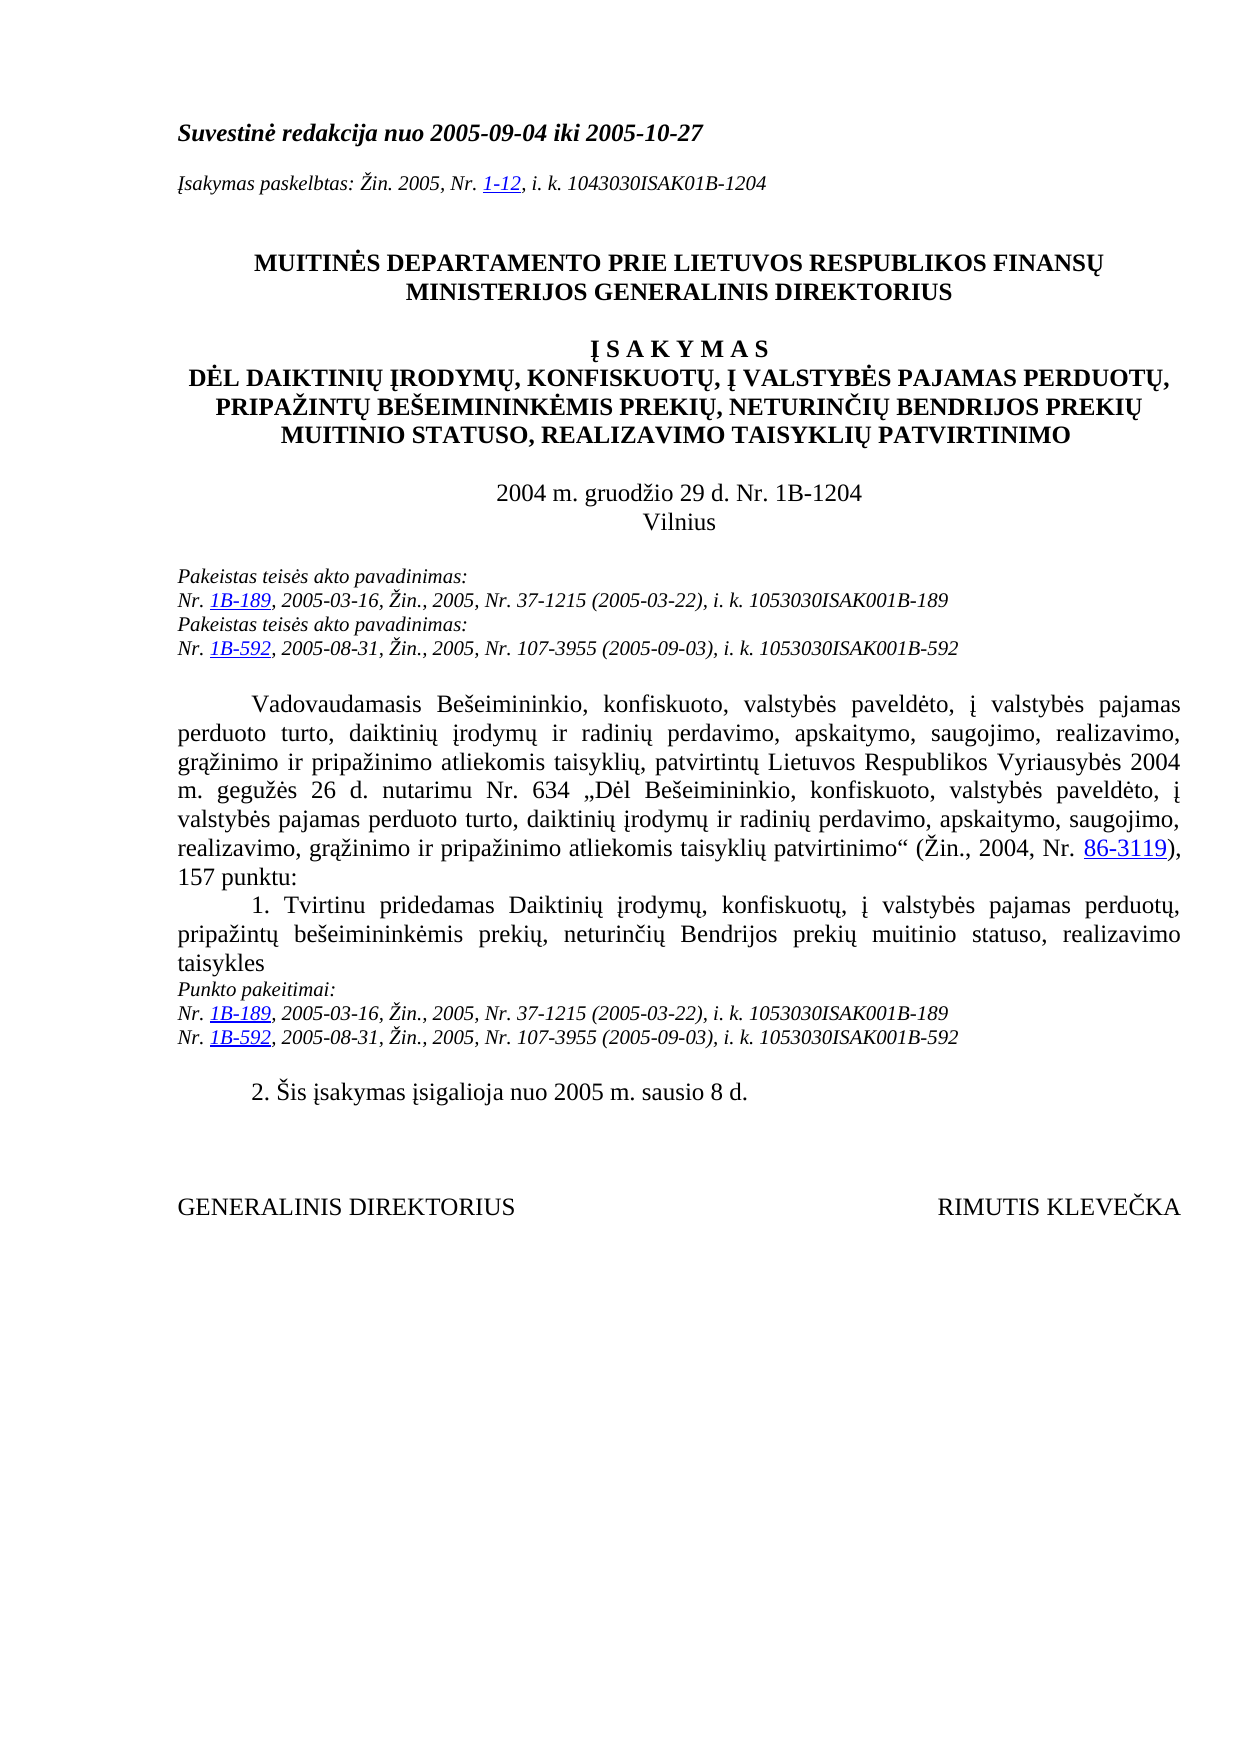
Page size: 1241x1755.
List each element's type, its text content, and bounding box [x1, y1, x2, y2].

text Nr. 1B-592, 2005-08-31, Žin., 2005, Nr. 107-3955 (2005-09-03), i. k. 1053030ISAK001B-592 [177, 1025, 1181, 1049]
text Vadovaudamasis Bešeimininkio, konfiskuoto, valstybės paveldėto, į valstybės pajamas perduoto turto, daiktinių įrodymų ir radinių perdavimo, apskaitymo, saugojimo, realizavimo, grąžinimo ir pripažinimo atliekomis taisyklių, patvirtintų Lietuvos Respublikos Vyriausybės 2004 m. gegužės 26 d. nutarimu Nr. 634 „Dėl Bešeimininkio, konfiskuoto, valstybės paveldėto, į valstybės pajamas perduoto turto, daiktinių įrodymų ir radinių perdavimo, apskaitymo, saugojimo, realizavimo, grąžinimo ir pripažinimo atliekomis taisyklių patvirtinimo“ (Žin., 2004, Nr. 86-3119), 157 punktu: [177, 689, 1181, 890]
text Į S A K Y M A S [177, 334, 1181, 363]
text Pakeistas teisės akto pavadinimas: [177, 612, 1181, 636]
text 2. Šis įsakymas įsigalioja nuo 2005 m. sausio 8 d. [177, 1077, 1181, 1106]
text GENERALINIS DIREKTORIUS RIMUTIS KLEVEČKA [177, 1192, 1181, 1221]
text Įsakymas paskelbtas: Žin. 2005, Nr. 1-12, i. k. 1043030ISAK01B-1204 [177, 171, 1181, 195]
text MUITINĖS DEPARTAMENTO PRIE LIETUVOS RESPUBLIKOS FINANSŲ MINISTERIJOS GENERALINIS DIREKTORIUS [177, 248, 1181, 305]
text Suvestinė redakcija nuo 2005-09-04 iki 2005-10-27 [177, 118, 1181, 147]
text Pakeistas teisės akto pavadinimas: [177, 564, 1181, 588]
text Nr. 1B-189, 2005-03-16, Žin., 2005, Nr. 37-1215 (2005-03-22), i. k. 1053030ISAK001B-189 [177, 1001, 1181, 1025]
text 2004 m. gruodžio 29 d. Nr. 1B-1204 [177, 478, 1181, 507]
text DĖL DAIKTINIŲ ĮRODYMŲ, KONFISKUOTŲ, Į VALSTYBĖS PAJAMAS PERDUOTŲ, PRIPAŽINTŲ BEŠEIMININKĖMIS PREKIŲ, NETURINČIŲ BENDRIJOS PREKIŲ MUITINIO STATUSO, REALIZAVIMO TAISYKLIŲ PATVIRTINIMO [177, 363, 1181, 449]
text Nr. 1B-592, 2005-08-31, Žin., 2005, Nr. 107-3955 (2005-09-03), i. k. 1053030ISAK001B-592 [177, 636, 1181, 660]
text Nr. 1B-189, 2005-03-16, Žin., 2005, Nr. 37-1215 (2005-03-22), i. k. 1053030ISAK001B-189 [177, 588, 1181, 612]
text Punkto pakeitimai: [177, 977, 1181, 1001]
text Vilnius [177, 507, 1181, 535]
text 1. Tvirtinu pridedamas Daiktinių įrodymų, konfiskuotų, į valstybės pajamas perduotų, pripažintų bešeimininkėmis prekių, neturinčių Bendrijos prekių muitinio statuso, realizavimo taisykles [177, 890, 1181, 977]
